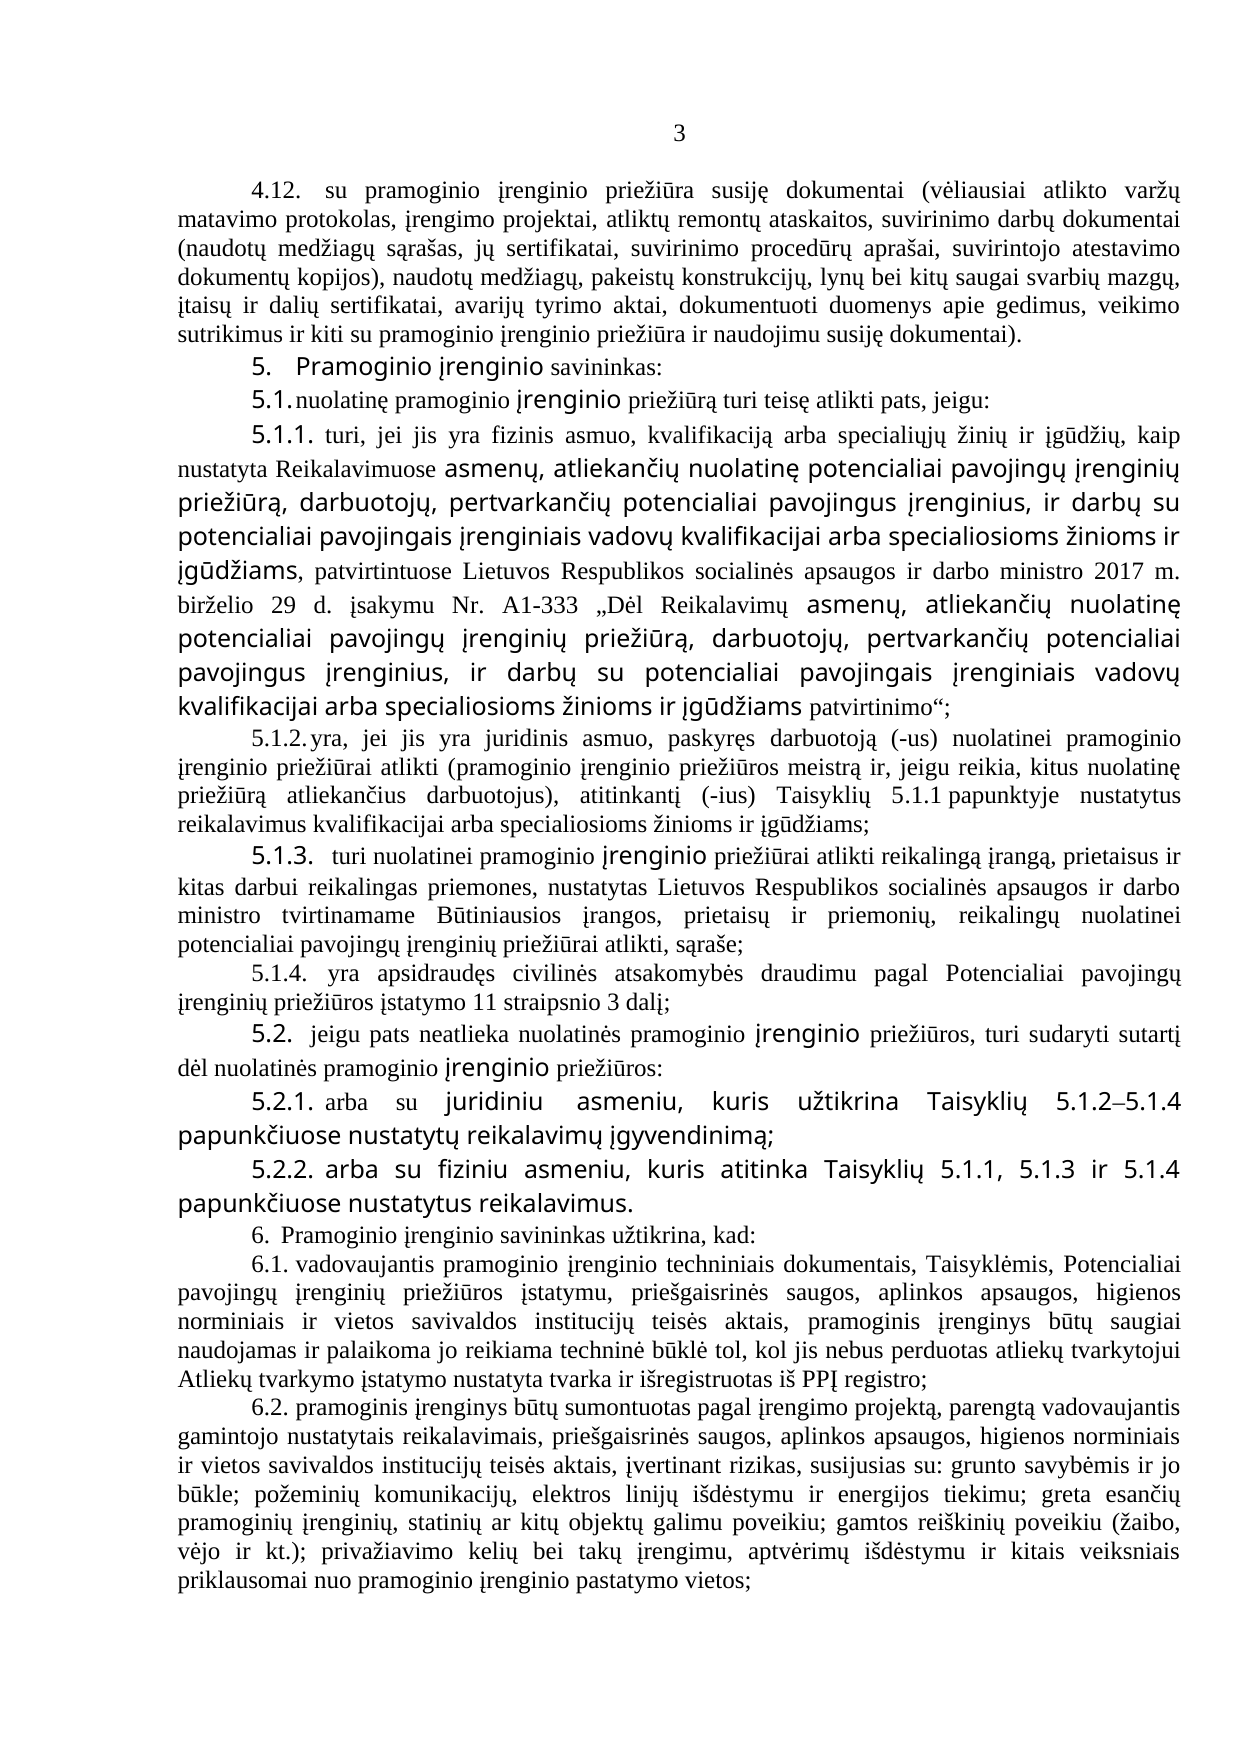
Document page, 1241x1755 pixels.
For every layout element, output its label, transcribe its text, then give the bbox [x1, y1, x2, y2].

text 5.1.1. turi, jei jis yra fizinis asmuo, kvalifikaciją arba specialiųjų žinių ir įgūdžių, kaip nustatyta Reikalavimuose asmenų, atliekančių nuolatinę potencialiai pavojingų įrenginių priežiūrą, darbuotojų, pertvarkančių potencialiai pavojingus įrenginius, ir darbų su potencialiai pavojingais įrenginiais vadovų kvalifikacijai arba specialiosioms žinioms ir įgūdžiams, patvirtintuose Lietuvos Respublikos socialinės apsaugos ir darbo ministro 2017 m. birželio 29 d. įsakymu Nr. A1-333 „Dėl Reikalavimų asmenų, atliekančių nuolatinę potencialiai pavojingų įrenginių priežiūrą, darbuotojų, pertvarkančių potencialiai pavojingus įrenginius, ir darbų su potencialiai pavojingais įrenginiais vadovų kvalifikacijai arba specialiosioms žinioms ir įgūdžiams patvirtinimo“; [177, 416, 1181, 723]
text 5. Pramoginio įrenginio savininkas: [177, 348, 1181, 382]
text 5.2.1. arba su juridiniu asmeniu, kuris užtikrina Taisyklių 5.1.2–5.1.4 papunkčiuose nustatytų reikalavimų įgyvendinimą; [177, 1084, 1181, 1152]
text 5.1.4. yra apsidraudęs civilinės atsakomybės draudimu pagal Potencialiai pavojingų įrenginių priežiūros įstatymo 11 straipsnio 3 dalį; [177, 958, 1181, 1016]
text 6. Pramoginio įrenginio savininkas užtikrina, kad: [177, 1220, 1181, 1249]
text 5.1.3. turi nuolatinei pramoginio įrenginio priežiūrai atlikti reikalingą įrangą, prietaisus ir kitas darbui reikalingas priemones, nustatytas Lietuvos Respublikos socialinės apsaugos ir darbo ministro tvirtinamame Būtiniausios įrangos, prietaisų ir priemonių, reikalingų nuolatinei potencialiai pavojingų įrenginių priežiūrai atlikti, sąraše; [177, 838, 1181, 958]
text 5.1. nuolatinę pramoginio įrenginio priežiūrą turi teisę atlikti pats, jeigu: [177, 382, 1181, 416]
text 5.2.2. arba su fiziniu asmeniu, kuris atitinka Taisyklių 5.1.1, 5.1.3 ir 5.1.4 papunkčiuose nustatytus reikalavimus. [177, 1152, 1181, 1220]
text 5.1.2. yra, jei jis yra juridinis asmuo, paskyręs darbuotoją (-us) nuolatinei pramoginio įrenginio priežiūrai atlikti (pramoginio įrenginio priežiūros meistrą ir, jeigu reikia, kitus nuolatinę priežiūrą atliekančius darbuotojus), atitinkantį (-ius) Taisyklių 5.1.1 papunktyje nustatytus reikalavimus kvalifikacijai arba specialiosioms žinioms ir įgūdžiams; [177, 723, 1181, 838]
text 4.12. su pramoginio įrenginio priežiūra susiję dokumentai (vėliausiai atlikto varžų matavimo protokolas, įrengimo projektai, atliktų remontų ataskaitos, suvirinimo darbų dokumentai (naudotų medžiagų sąrašas, jų sertifikatai, suvirinimo procedūrų aprašai, suvirintojo atestavimo dokumentų kopijos), naudotų medžiagų, pakeistų konstrukcijų, lynų bei kitų saugai svarbių mazgų, įtaisų ir dalių sertifikatai, avarijų tyrimo aktai, dokumentuoti duomenys apie gedimus, veikimo sutrikimus ir kiti su pramoginio įrenginio priežiūra ir naudojimu susiję dokumentai). [177, 176, 1181, 348]
text 5.2. jeigu pats neatlieka nuolatinės pramoginio įrenginio priežiūros, turi sudaryti sutartį dėl nuolatinės pramoginio įrenginio priežiūros: [177, 1016, 1181, 1084]
text 6.1. vadovaujantis pramoginio įrenginio techniniais dokumentais, Taisyklėmis, Potencialiai pavojingų įrenginių priežiūros įstatymu, priešgaisrinės saugos, aplinkos apsaugos, higienos norminiais ir vietos savivaldos institucijų teisės aktais, pramoginis įrenginys būtų saugiai naudojamas ir palaikoma jo reikiama techninė būklė tol, kol jis nebus perduotas atliekų tvarkytojui Atliekų tvarkymo įstatymo nustatyta tvarka ir išregistruotas iš PPĮ registro; [177, 1249, 1181, 1392]
text 6.2. pramoginis įrenginys būtų sumontuotas pagal įrengimo projektą, parengtą vadovaujantis gamintojo nustatytais reikalavimais, priešgaisrinės saugos, aplinkos apsaugos, higienos norminiais ir vietos savivaldos institucijų teisės aktais, įvertinant rizikas, susijusias su: grunto savybėmis ir jo būkle; požeminių komunikacijų, elektros linijų išdėstymu ir energijos tiekimu; greta esančių pramoginių įrenginių, statinių ar kitų objektų galimu poveikiu; gamtos reiškinių poveikiu (žaibo, vėjo ir kt.); privažiavimo kelių bei takų įrengimu, aptvėrimų išdėstymu ir kitais veiksniais priklausomai nuo pramoginio įrenginio pastatymo vietos; [177, 1392, 1181, 1594]
